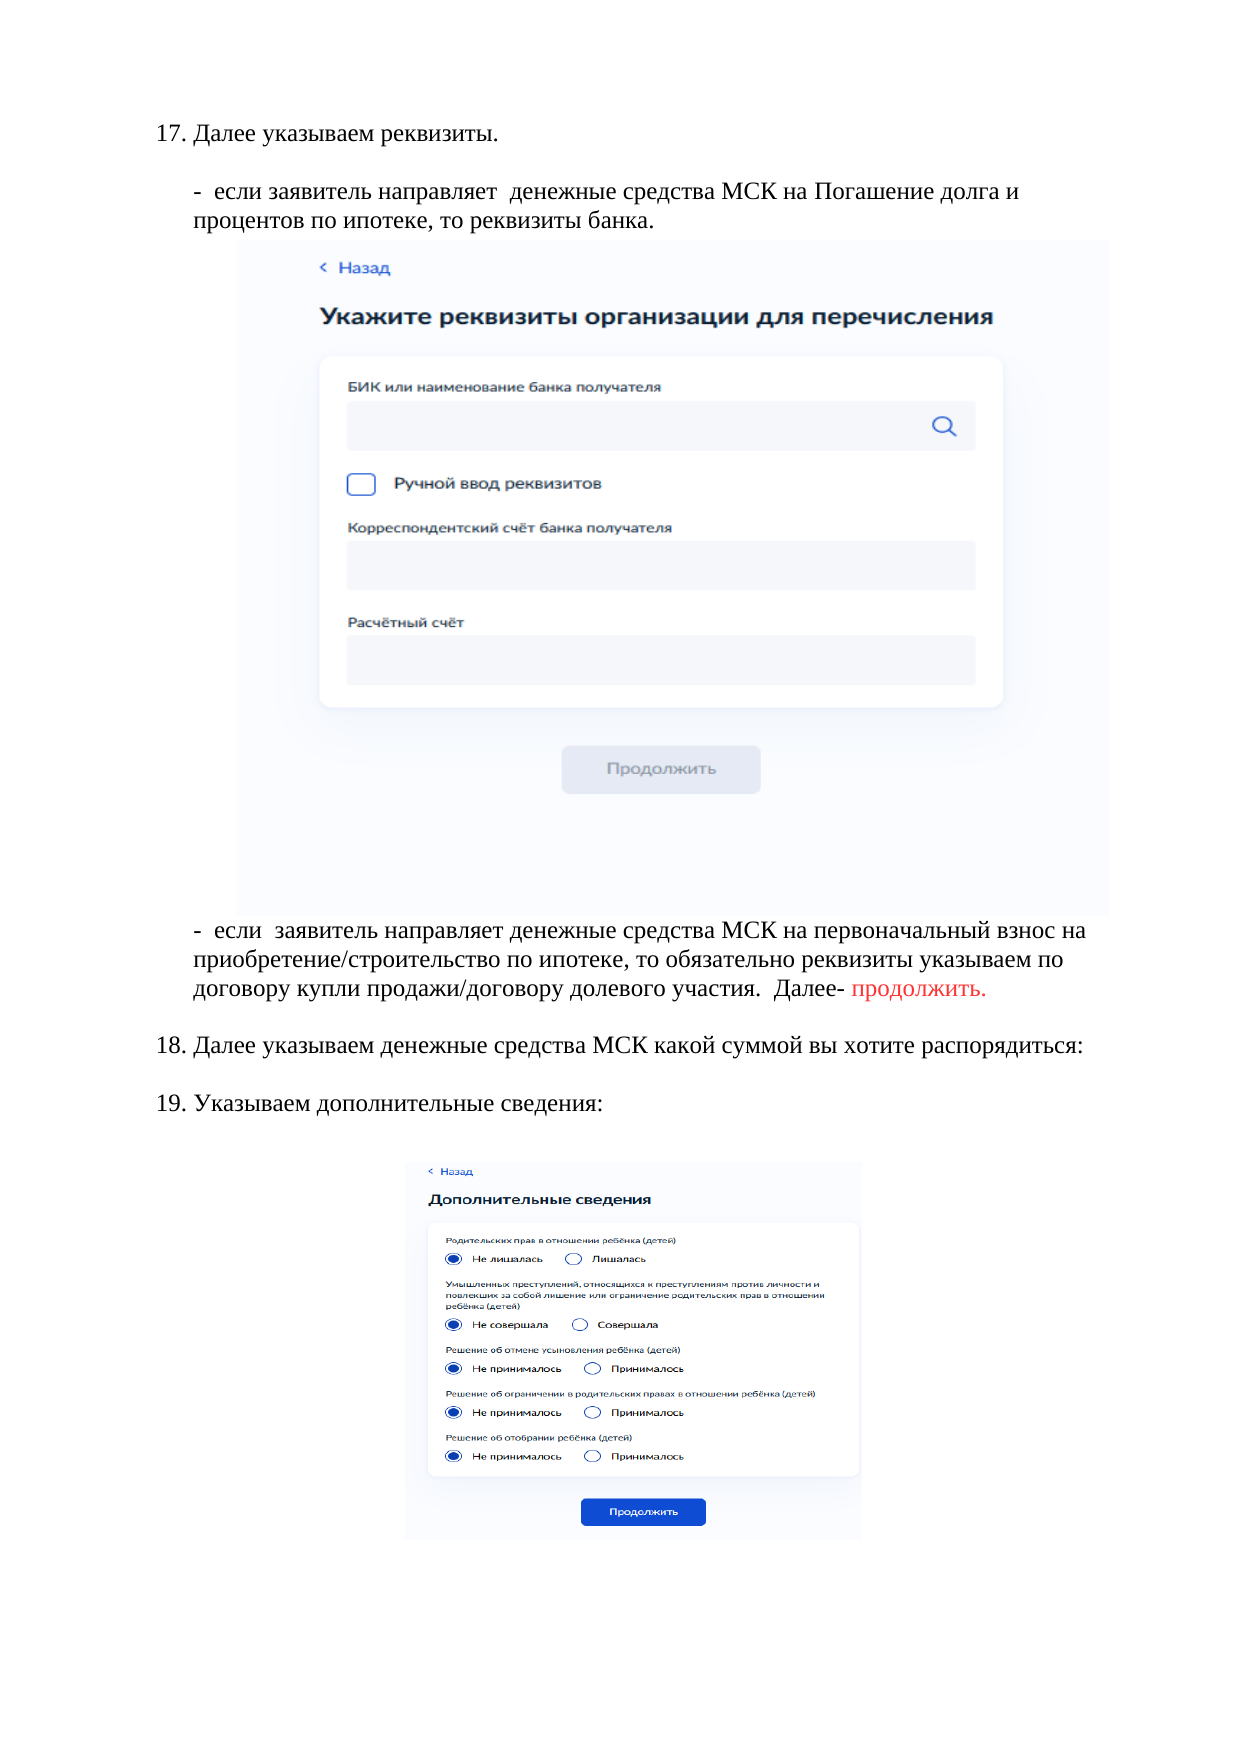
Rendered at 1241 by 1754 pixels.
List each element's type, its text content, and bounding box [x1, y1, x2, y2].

list - если заявитель направляет денежные средства МСК на Погашение долга и процентов по ипотеке, то реквизиты банка. [156, 176, 1122, 234]
list Указываем дополнительные сведения: [156, 1088, 1122, 1116]
list - если заявитель направляет денежные средства МСК на первоначальный взнос на приобретение/строительство по ипотеке, то обязательно реквизиты указываем по договору купли продажи/договору долевого участия. Далее- продолжить. [156, 234, 1122, 1001]
picture [404, 1162, 862, 1540]
list Далее указываем реквизиты. [156, 118, 1122, 147]
picture [236, 240, 1110, 916]
list Далее указываем денежные средства МСК какой суммой вы хотите распорядиться: [156, 1030, 1122, 1059]
